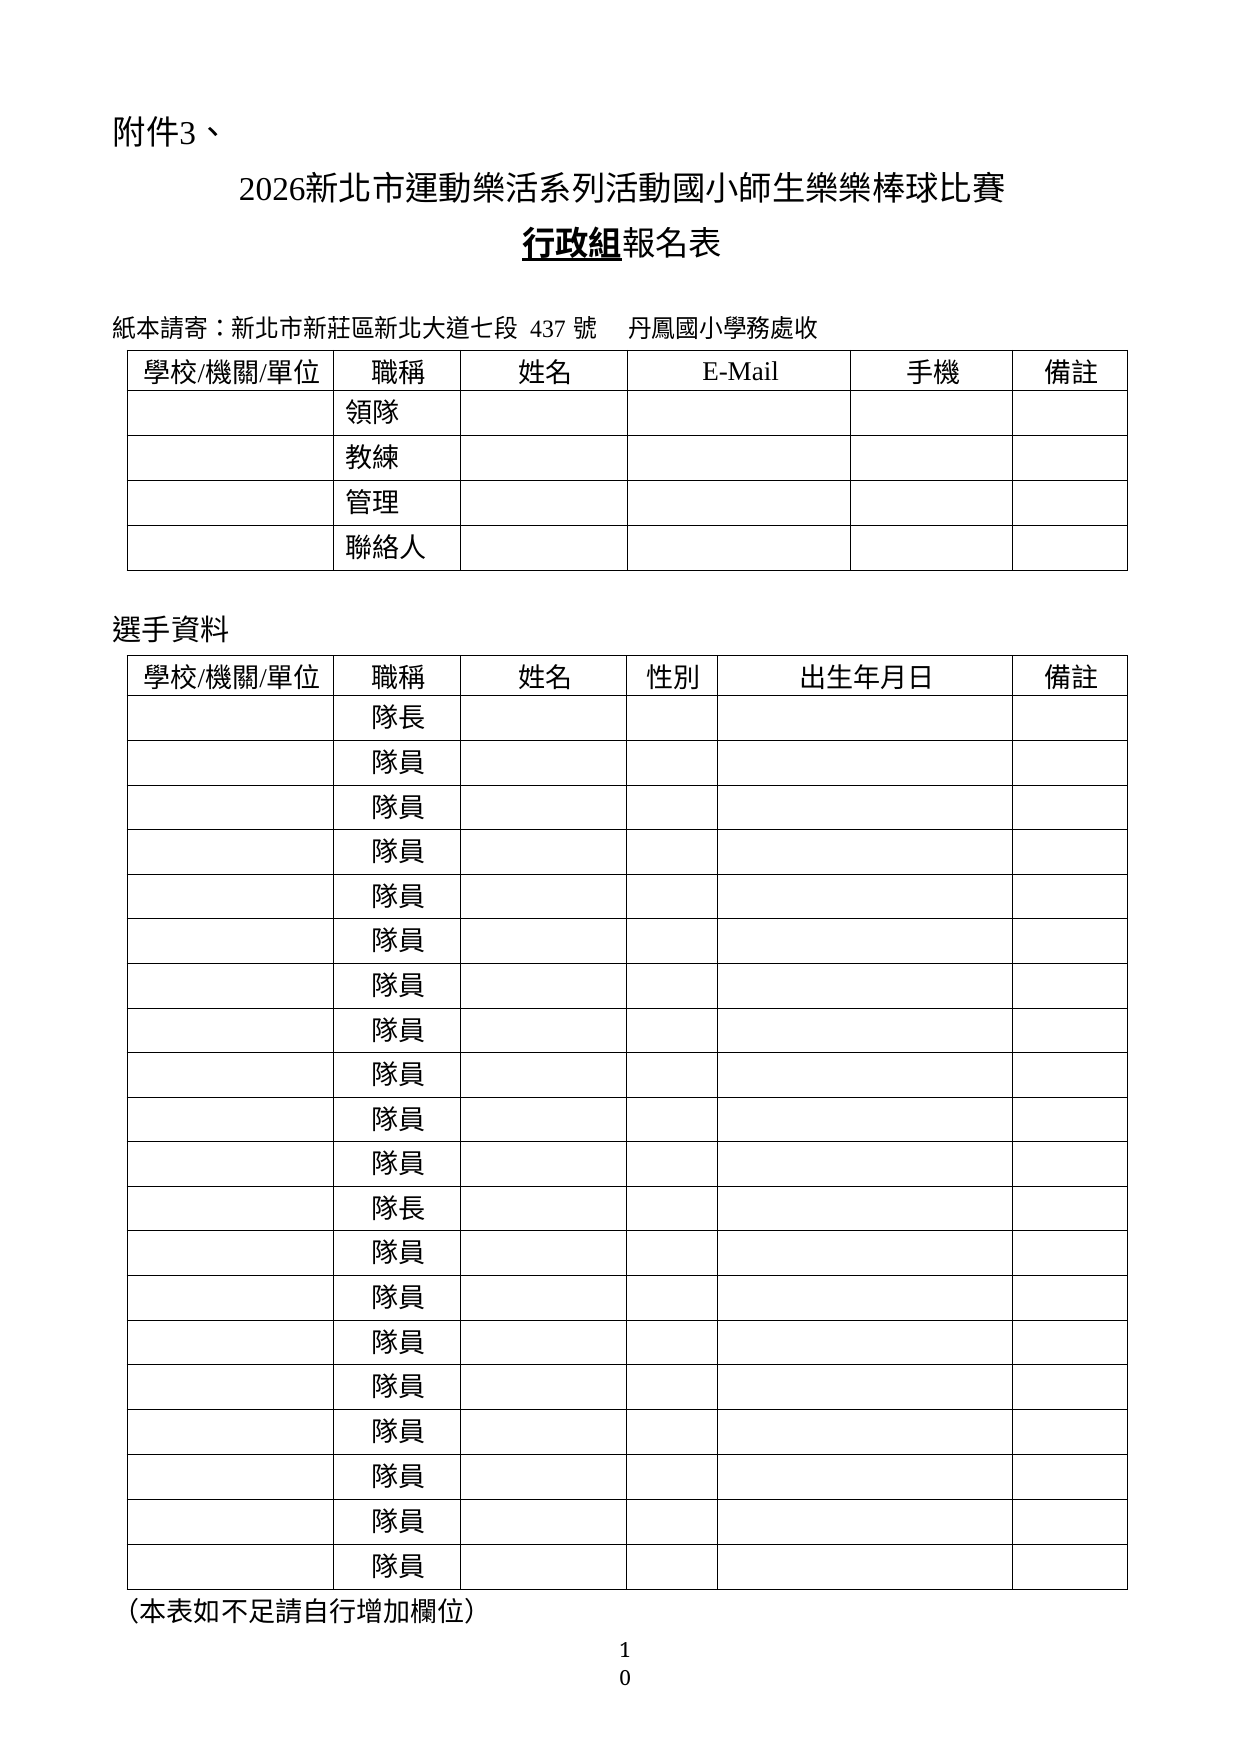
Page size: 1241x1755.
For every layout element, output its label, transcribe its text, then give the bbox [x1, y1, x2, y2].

table_cell [461, 1098, 626, 1141]
table_cell [718, 830, 1012, 874]
table_cell [128, 1500, 333, 1544]
table_cell [718, 1009, 1012, 1052]
table_cell [628, 481, 850, 525]
table_header 職稱 [334, 351, 460, 390]
table_cell [461, 786, 626, 829]
table_cell [1013, 391, 1127, 435]
text 選手資料 [112, 606, 1131, 649]
table_cell [128, 1276, 333, 1319]
table_cell 隊員 [334, 1545, 460, 1589]
table_cell 隊員 [334, 1098, 460, 1141]
table_cell [627, 1545, 717, 1589]
table_cell [628, 436, 850, 480]
table_cell [128, 1410, 333, 1454]
table_cell [128, 481, 333, 525]
table_cell [718, 964, 1012, 1007]
table_cell [627, 1455, 717, 1499]
table_cell 隊員 [334, 919, 460, 963]
table_cell [461, 1009, 626, 1052]
table_cell [718, 875, 1012, 918]
table_cell [461, 919, 626, 963]
text 行政組報名表 [112, 217, 1131, 265]
table_cell [1013, 696, 1127, 740]
table_cell [1013, 436, 1127, 480]
table_cell [461, 875, 626, 918]
table_cell [461, 1455, 626, 1499]
table_cell [128, 1321, 333, 1364]
table_cell [461, 391, 627, 435]
table_cell [851, 436, 1012, 480]
table_cell [1013, 830, 1127, 874]
table_cell [718, 741, 1012, 784]
table_cell [461, 964, 626, 1007]
table_cell [1013, 875, 1127, 918]
table_cell 隊員 [334, 1231, 460, 1275]
table_cell [1013, 786, 1127, 829]
table_cell [718, 1231, 1012, 1275]
text 附件3、 [112, 106, 1131, 154]
table_cell [461, 696, 626, 740]
table_cell [1013, 1098, 1127, 1141]
table_cell [461, 741, 626, 784]
table_cell [627, 964, 717, 1007]
table_cell [1013, 741, 1127, 784]
table_cell [718, 786, 1012, 829]
table_cell 領隊 [334, 391, 460, 435]
table_cell 隊員 [334, 964, 460, 1007]
table_cell [128, 1455, 333, 1499]
table_cell [128, 1187, 333, 1230]
table_header E-Mail [628, 351, 850, 390]
table_header 手機 [851, 351, 1012, 390]
table_cell [128, 964, 333, 1007]
table_cell [128, 1231, 333, 1275]
table_cell [461, 1142, 626, 1186]
table_cell [627, 1187, 717, 1230]
table_cell [718, 1455, 1012, 1499]
text （本表如不足請自行增加欄位） [112, 1590, 1131, 1629]
table_cell 管理 [334, 481, 460, 525]
table_cell [128, 741, 333, 784]
table_cell [627, 1098, 717, 1141]
table_cell [128, 696, 333, 740]
table_cell [461, 1187, 626, 1230]
table_cell [627, 1321, 717, 1364]
table_cell [1013, 1321, 1127, 1364]
table_cell [461, 1053, 626, 1097]
table_cell [1013, 1410, 1127, 1454]
table_header 學校/機關/單位 [128, 351, 333, 390]
table_cell [128, 1365, 333, 1409]
table_cell [718, 1410, 1012, 1454]
table_cell [628, 526, 850, 570]
table_cell [128, 1545, 333, 1589]
table_cell 隊長 [334, 696, 460, 740]
table_cell [1013, 1545, 1127, 1589]
table_cell [128, 1009, 333, 1052]
table_cell [718, 1321, 1012, 1364]
table_header 學校/機關/單位 [128, 656, 333, 695]
table_cell [128, 875, 333, 918]
table_cell 隊員 [334, 1053, 460, 1097]
table_cell [718, 1142, 1012, 1186]
table_cell [461, 436, 627, 480]
table_cell [627, 1142, 717, 1186]
table_cell [461, 1276, 626, 1319]
table_cell [461, 1410, 626, 1454]
table_cell [851, 481, 1012, 525]
table_cell [1013, 1142, 1127, 1186]
table_cell [627, 875, 717, 918]
table_header 性別 [627, 656, 717, 695]
table_cell [1013, 1365, 1127, 1409]
table_cell [461, 1321, 626, 1364]
text 紙本請寄：新北市新莊區新北大道七段 437 號 丹鳳國小學務處收 [112, 308, 1131, 344]
table_cell [461, 481, 627, 525]
table_header 備註 [1013, 351, 1127, 390]
table_cell [1013, 1053, 1127, 1097]
table_cell [718, 1187, 1012, 1230]
table_cell [128, 436, 333, 480]
table_cell [627, 1500, 717, 1544]
table_cell [627, 919, 717, 963]
table_cell [128, 1053, 333, 1097]
table_cell [718, 1053, 1012, 1097]
table_cell [627, 830, 717, 874]
table_header 職稱 [334, 656, 460, 695]
text 2026新北市運動樂活系列活動國小師生樂樂棒球比賽 [112, 162, 1131, 210]
table_header 備註 [1013, 656, 1127, 695]
table_cell [627, 1276, 717, 1319]
table_cell 隊員 [334, 786, 460, 829]
table_cell [461, 830, 626, 874]
table_cell [1013, 526, 1127, 570]
table_cell 隊長 [334, 1187, 460, 1230]
table_cell [128, 391, 333, 435]
table_cell [627, 1231, 717, 1275]
table_cell 隊員 [334, 1009, 460, 1052]
table_cell 隊員 [334, 875, 460, 918]
table_header 姓名 [461, 351, 627, 390]
table_cell 隊員 [334, 830, 460, 874]
table_cell [461, 526, 627, 570]
table_cell [627, 741, 717, 784]
table_cell [461, 1231, 626, 1275]
table_cell 隊員 [334, 1410, 460, 1454]
table_cell [718, 919, 1012, 963]
table_cell [461, 1545, 626, 1589]
table_cell [128, 786, 333, 829]
table_cell [718, 1098, 1012, 1141]
table_cell [718, 1500, 1012, 1544]
table_cell [718, 1545, 1012, 1589]
table_cell [461, 1500, 626, 1544]
table_cell 聯絡人 [334, 526, 460, 570]
table_cell [128, 526, 333, 570]
table_cell [1013, 1276, 1127, 1319]
table_cell [718, 1276, 1012, 1319]
table_cell [1013, 1231, 1127, 1275]
table_cell [128, 830, 333, 874]
table_cell [128, 1098, 333, 1141]
table_cell [1013, 1455, 1127, 1499]
table_cell [1013, 919, 1127, 963]
table_cell 隊員 [334, 1321, 460, 1364]
table_cell [1013, 964, 1127, 1007]
table_cell 隊員 [334, 1365, 460, 1409]
table_cell [718, 1365, 1012, 1409]
table_cell [627, 1009, 717, 1052]
table_cell [627, 696, 717, 740]
table_cell [851, 391, 1012, 435]
table_cell [461, 1365, 626, 1409]
table_cell [1013, 1187, 1127, 1230]
table_cell [128, 1142, 333, 1186]
table_cell [1013, 1009, 1127, 1052]
table_cell [627, 1365, 717, 1409]
table_cell [1013, 481, 1127, 525]
table_cell [627, 1410, 717, 1454]
table_cell [718, 696, 1012, 740]
table_cell [628, 391, 850, 435]
table_cell [1013, 1500, 1127, 1544]
table_cell 隊員 [334, 1500, 460, 1544]
table_cell 隊員 [334, 1455, 460, 1499]
table_cell [627, 786, 717, 829]
table_header 出生年月日 [718, 656, 1012, 695]
table_cell [851, 526, 1012, 570]
table_cell [128, 919, 333, 963]
table_cell 隊員 [334, 741, 460, 784]
table_cell 教練 [334, 436, 460, 480]
table_header 姓名 [461, 656, 626, 695]
table_cell 隊員 [334, 1276, 460, 1319]
table_cell [627, 1053, 717, 1097]
table_cell 隊員 [334, 1142, 460, 1186]
